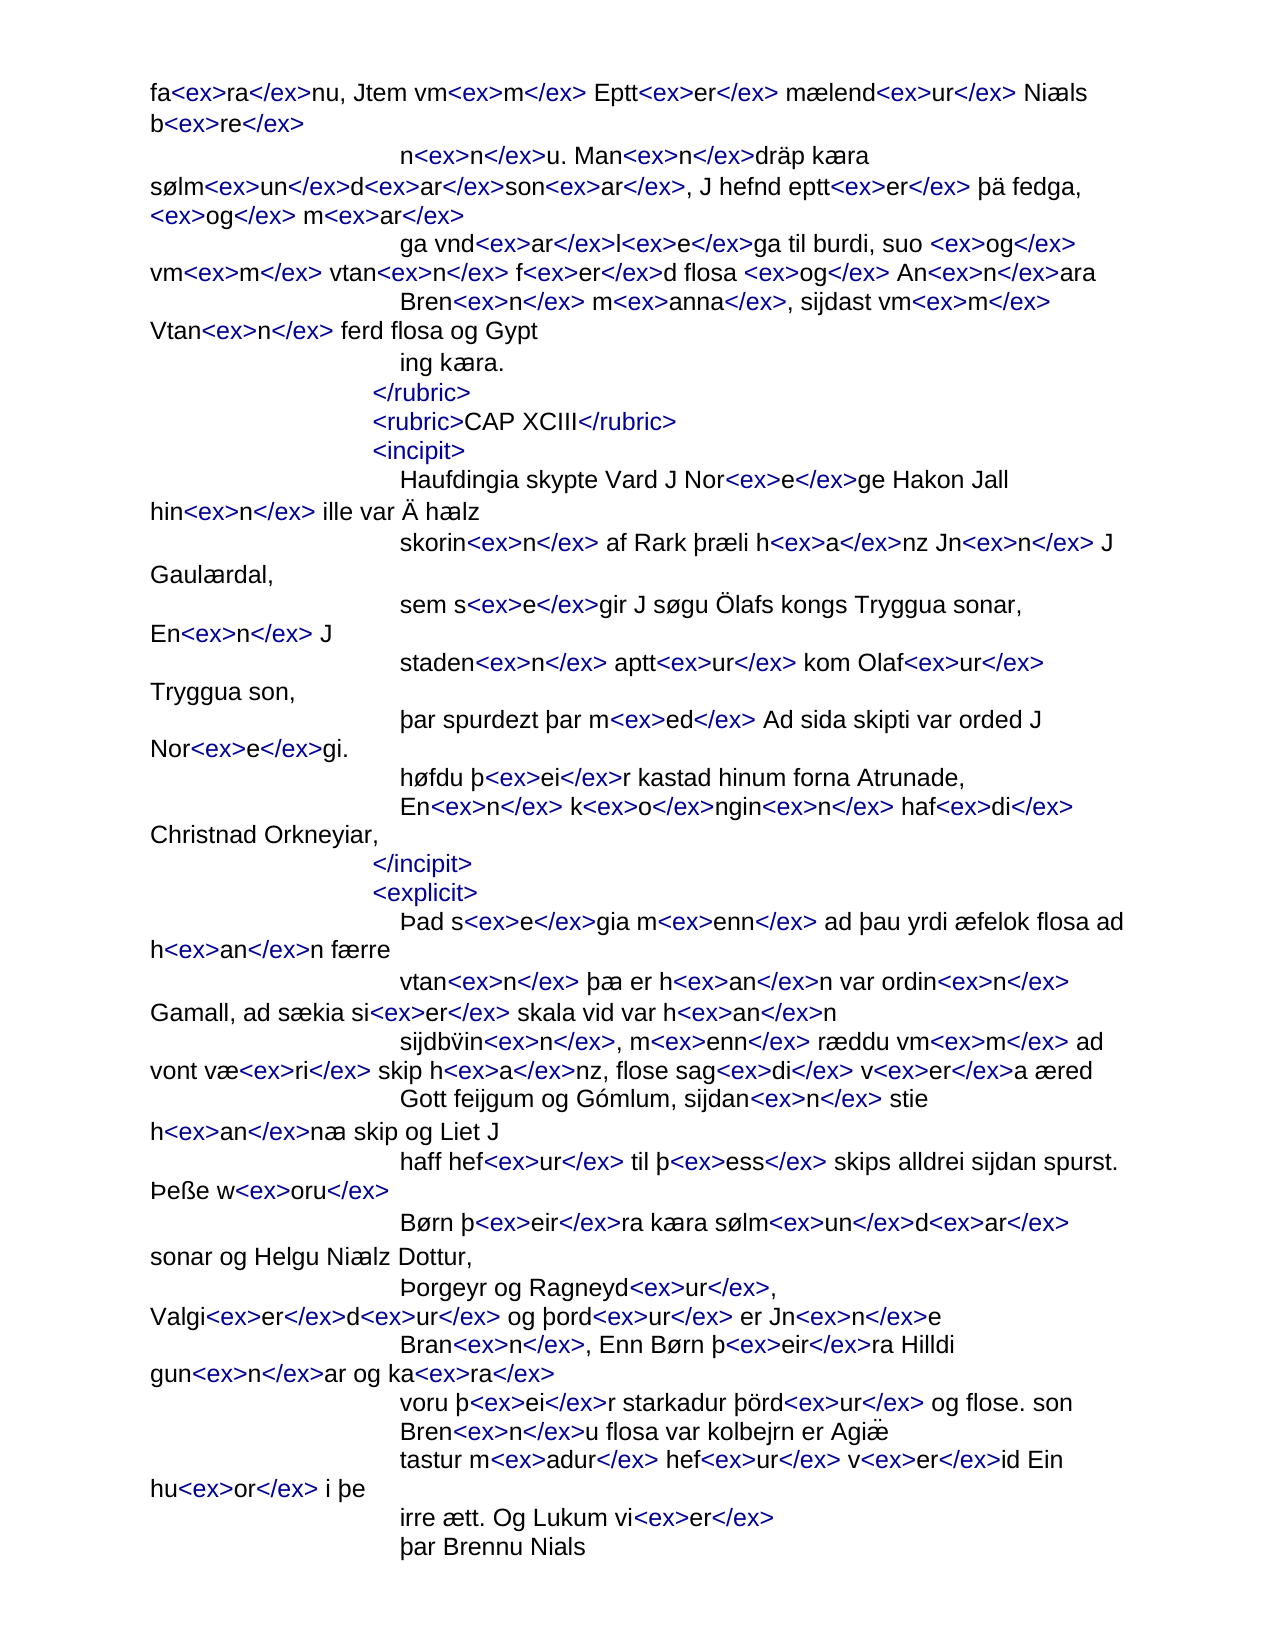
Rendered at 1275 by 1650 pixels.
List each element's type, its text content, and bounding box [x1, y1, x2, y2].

text fa<ex>ra</ex>nu, Jtem vm<ex>m</ex> Eptt<ex>er</ex> mælend<ex>ur</ex> Niꜳls b<ex>re</ex> n<ex>n</ex>u. Man<ex>n</ex>dräp kꜳra sølm<ex>un</ex>d<ex>ar</ex>son<ex>ar</ex>, J hefnd eptt<ex>er</ex> þä fedga, <ex>og</ex> m<ex>ar</ex> ga vnd<ex>ar</ex>l<ex>e</ex>ga til burdi, suo <ex>og</ex> vm<ex>m</ex> vtan<ex>n</ex> f<ex>er</ex>d flosa <ex>og</ex> An<ex>n</ex>ara Bren<ex>n</ex> m<ex>anna</ex>, sijdast vm<ex>m</ex> Vtan<ex>n</ex> ferd flosa og Gypt ing kꜳra. </rubric> <rubric>CAP XCIII</rubric> <incipit> Haufdingia skypte Vard J Nor<ex>e</ex>ge Hakon Jall hin<ex>n</ex> ille var Ä hꜳlz skorin<ex>n</ex> af Rark þræli h<ex>a</ex>nz Jn<ex>n</ex> J Gaulꜳrdal, sem s<ex>e</ex>gir J søgu Ölafs kongs Tryggua sonar, En<ex>n</ex> J staden<ex>n</ex> aptt<ex>ur</ex> kom Olaf<ex>ur</ex> Tryggua son, þar spurdezt þar m<ex>ed</ex> Ad sida skipti var orded J Nor<ex>e</ex>gi. høfdu þ<ex>ei</ex>r kastad hinum forna Atrunade, En<ex>n</ex> k<ex>o</ex>ngin<ex>n</ex> haf<ex>di</ex> Christnad Orkneyiar, </incipit> <explicit> Þad s<ex>e</ex>gia m<ex>enn</ex> ad þau yrdi æfelok flosa ad h<ex>an</ex>n færre vtan<ex>n</ex> þꜳ er h<ex>an</ex>n var ordin<ex>n</ex> Gamall, ad sækia si<ex>er</ex> skala vid var h<ex>an</ex>n sijdbv̈in<ex>n</ex>, m<ex>enn</ex> ræddu vm<ex>m</ex> ad vont væ<ex>ri</ex> skip h<ex>a</ex>nz, flose sag<ex>di</ex> v<ex>er</ex>a æred Gott feijgum og Gómlum, sijdan<ex>n</ex> stie h<ex>an</ex>nꜳ skip og Liet J haff hef<ex>ur</ex> til þ<ex>ess</ex> skips alldrei sijdan spurst. Þeße w<ex>oru</ex> Børn þ<ex>eir</ex>ra kꜳra sølm<ex>un</ex>d<ex>ar</ex> sonar og Helgu Niꜳlz Dottur, Þorgeyr og Ragneyd<ex>ur</ex>, Valgi<ex>er</ex>d<ex>ur</ex> og þord<ex>ur</ex> er Jn<ex>n</ex>e Bran<ex>n</ex>, Enn Børn þ<ex>eir</ex>ra Hilldi gun<ex>n</ex>ar og ka<ex>ra</ex> voru þ<ex>ei</ex>r starkadur þörd<ex>ur</ex> og flose. son Bren<ex>n</ex>u flosa var kolbejrn er Agiæ̈ tastur m<ex>adur</ex> hef<ex>ur</ex> v<ex>er</ex>id Ein hu<ex>or</ex> i þe irre ætt. Og Lukum vi<ex>er</ex> þar Brennu Nials [150, 75, 1125, 1560]
